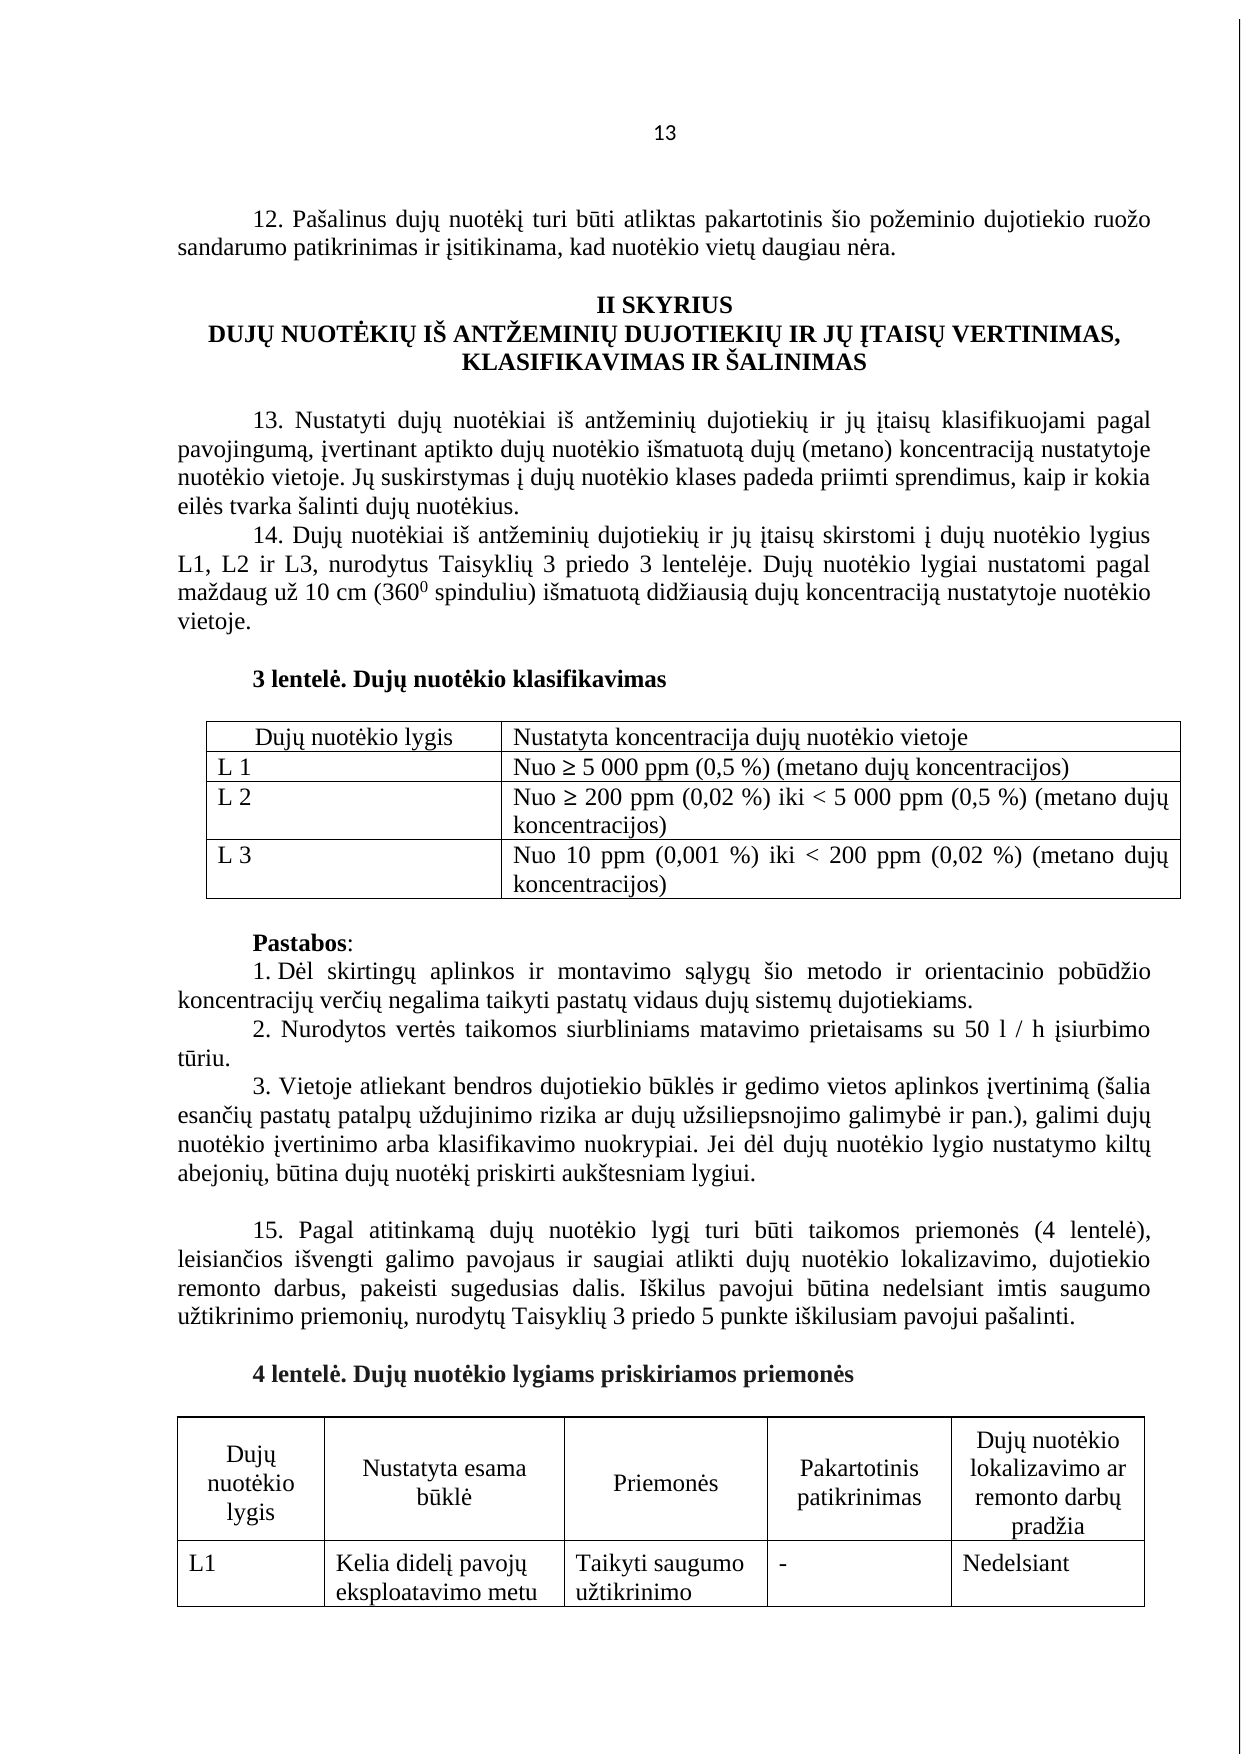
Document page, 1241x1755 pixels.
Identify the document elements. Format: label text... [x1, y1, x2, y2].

table_header Priemonės [565, 1418, 767, 1540]
table_cell Nuo ≥ 5 000 ppm (0,5 %) (metano dujų koncentracijos) [502, 752, 1180, 781]
table_cell - [768, 1541, 951, 1606]
text dujų Nuotėkių iš antžeminių Dujotiekių ir jų įtaisų vertinimas, klasifikavimas ir šalinimas [177, 319, 1152, 376]
text 13. Nustatyti dujų nuotėkiai iš antžeminių dujotiekių ir jų įtaisų klasifikuojami pagal pavojingumą, įvertinant aptikto dujų nuotėkio išmatuotą dujų (metano) koncentraciją nustatytoje nuotėkio vietoje. Jų suskirstymas į dujų nuotėkio klases padeda priimti sprendimus, kaip ir kokia eilės tvarka šalinti dujų nuotėkius. [177, 405, 1152, 520]
table_cell L 2 [207, 782, 501, 839]
table_header Nustatyta esama būklė [325, 1418, 564, 1540]
table_header Dujų nuotėkio lygis [178, 1418, 324, 1540]
text 14. Dujų nuotėkiai iš antžeminių dujotiekių ir jų įtaisų skirstomi į dujų nuotėkio lygius L1, L2 ir L3, nurodytus Taisyklių 3 priedo 3 lentelėje. Dujų nuotėkio lygiai nustatomi pagal maždaug už 10 cm (3600 spinduliu) išmatuotą didžiausią dujų koncentraciją nustatytoje nuotėkio vietoje. [177, 520, 1152, 635]
text 2. Nurodytos vertės taikomos siurbliniams matavimo prietaisams su 50 l / h įsiurbimo tūriu. [177, 1014, 1152, 1071]
text 3 lentelė. Dujų nuotėkio klasifikavimas [177, 664, 1152, 692]
text Pastabos: [177, 928, 1152, 956]
text 12. Pašalinus dujų nuotėkį turi būti atliktas pakartotinis šio požeminio dujotiekio ruožo sandarumo patikrinimas ir įsitikinama, kad nuotėkio vietų daugiau nėra. [177, 204, 1152, 261]
text II SKYRIUS [177, 290, 1152, 319]
table_cell L1 [178, 1541, 324, 1606]
table_cell L 3 [207, 840, 501, 898]
text 1. Dėl skirtingų aplinkos ir montavimo sąlygų šio metodo ir orientacinio pobūdžio koncentracijų verčių negalima taikyti pastatų vidaus dujų sistemų dujotiekiams. [177, 956, 1152, 1014]
table_cell Nuo 10 ppm (0,001 %) iki < 200 ppm (0,02 %) (metano dujų koncentracijos) [502, 840, 1180, 898]
table_header Dujų nuotėkio lygis [207, 722, 501, 751]
table_header Nustatyta koncentracija dujų nuotėkio vietoje [502, 722, 1180, 751]
table_cell Taikyti saugumo užtikrinimo [565, 1541, 767, 1606]
table_cell Nuo ≥ 200 ppm (0,02 %) iki < 5 000 ppm (0,5 %) (metano dujų koncentracijos) [502, 782, 1180, 839]
table_cell Nedelsiant [952, 1541, 1144, 1606]
text 3. Vietoje atliekant bendros dujotiekio būklės ir gedimo vietos aplinkos įvertinimą (šalia esančių pastatų patalpų uždujinimo rizika ar dujų užsiliepsnojimo galimybė ir pan.), galimi dujų nuotėkio įvertinimo arba klasifikavimo nuokrypiai. Jei dėl dujų nuotėkio lygio nustatymo kiltų abejonių, būtina dujų nuotėkį priskirti aukštesniam lygiui. [177, 1071, 1152, 1186]
text 15. Pagal atitinkamą dujų nuotėkio lygį turi būti taikomos priemonės (4 lentelė), leisiančios išvengti galimo pavojaus ir saugiai atlikti dujų nuotėkio lokalizavimo, dujotiekio remonto darbus, pakeisti sugedusias dalis. Iškilus pavojui būtina nedelsiant imtis saugumo užtikrinimo priemonių, nurodytų Taisyklių 3 priedo 5 punkte iškilusiam pavojui pašalinti. [177, 1215, 1152, 1330]
text 4 lentelė. Dujų nuotėkio lygiams priskiriamos priemonės [177, 1359, 1152, 1388]
table_cell L 1 [207, 752, 501, 781]
table_header Dujų nuotėkio lokalizavimo ar remonto darbų pradžia [952, 1418, 1144, 1540]
table_cell Kelia didelį pavojų eksploatavimo metu [325, 1541, 564, 1606]
table_header Pakartotinis patikrinimas [768, 1418, 951, 1540]
